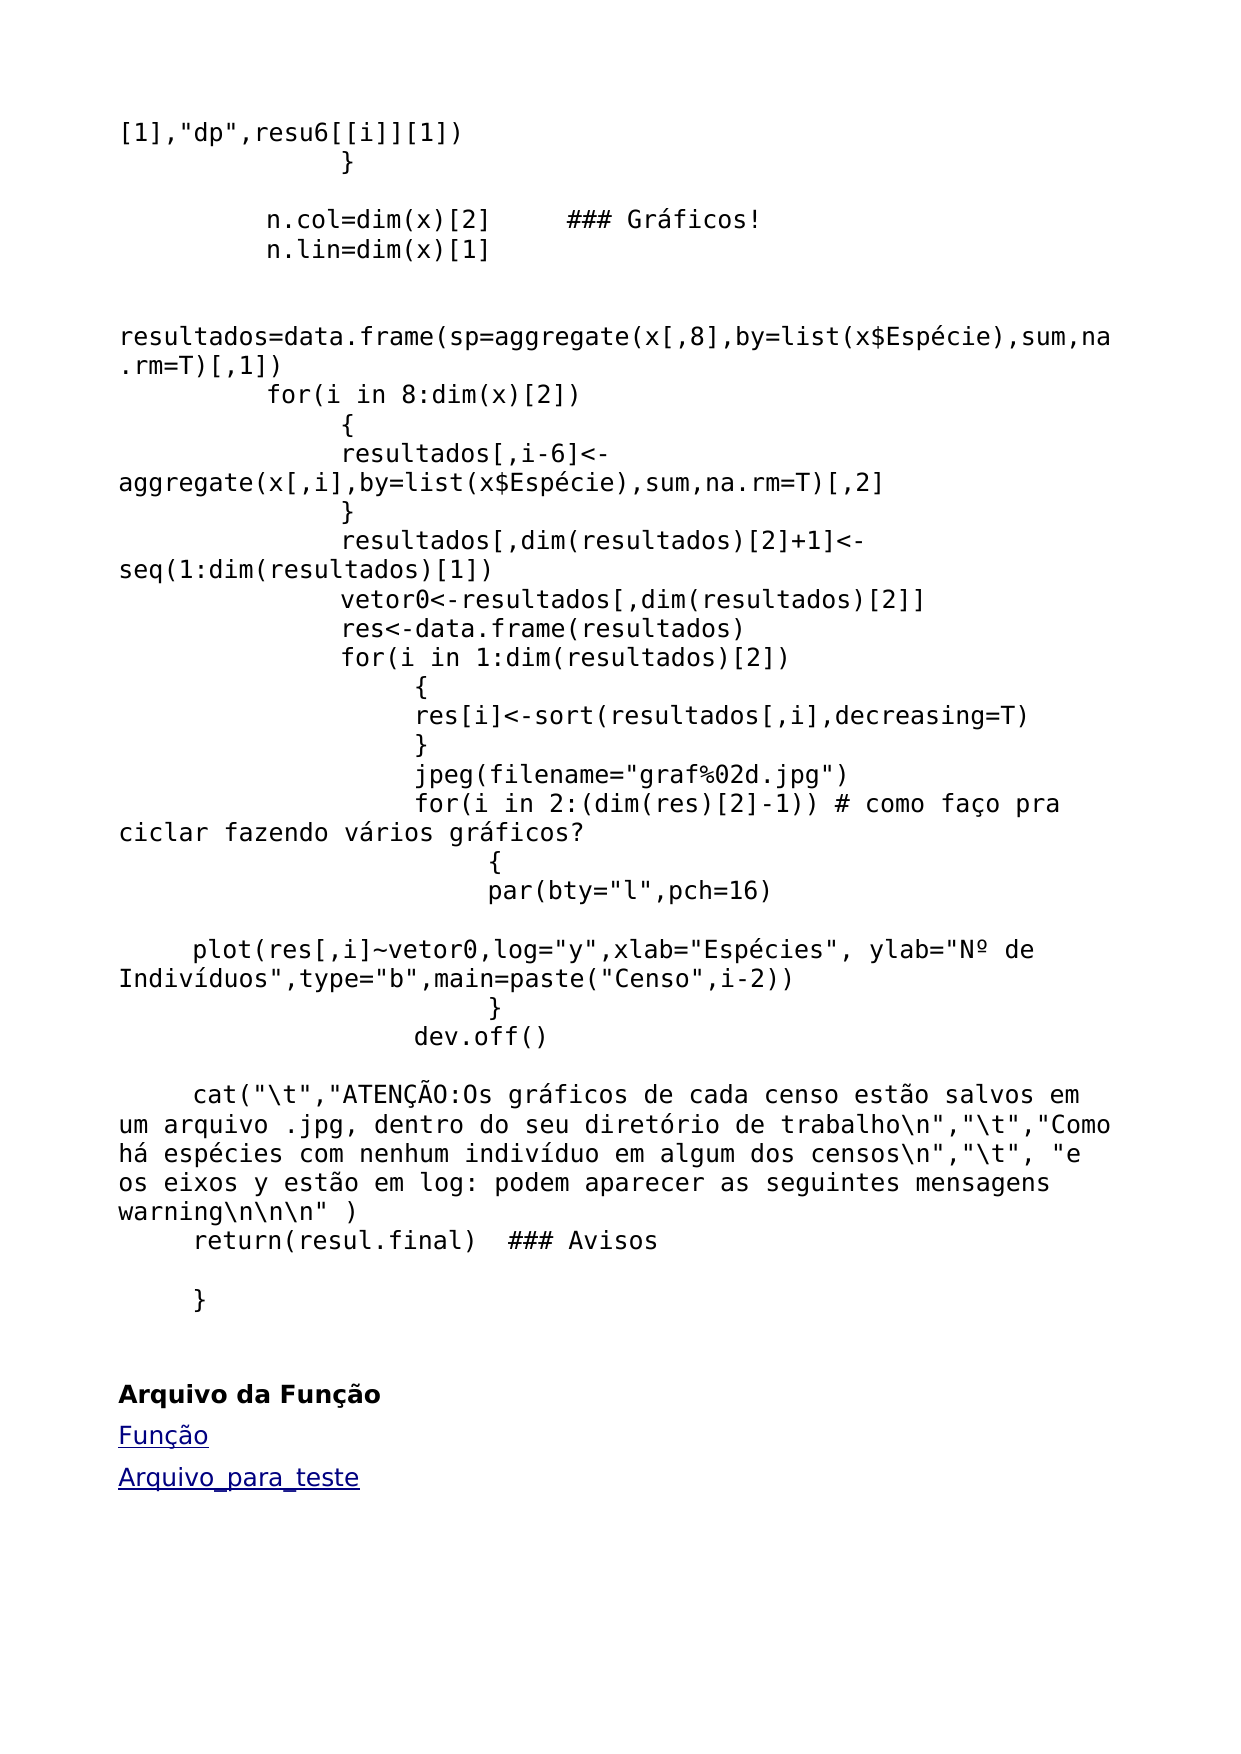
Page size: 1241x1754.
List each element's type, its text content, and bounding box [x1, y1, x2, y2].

text Arquivo_para_teste [118, 1463, 1122, 1492]
text Função [118, 1422, 1122, 1451]
subtitle Arquivo da Função [118, 1380, 1122, 1409]
text [1],"dp",resu6[[i]][1]) } n.col=dim(x)[2] ### Gráficos! n.lin=dim(x)[1] resultados=data.frame(sp=aggregate(x[,8],by=list(x$Espécie),sum,na.rm=T)[,1]) for(i in 8:dim(x)[2]) { resultados[,i-6]<-aggregate(x[,i],by=list(x$Espécie),sum,na.rm=T)[,2] } resultados[,dim(resultados)[2]+1]<- seq(1:dim(resultados)[1]) vetor0<-resultados[,dim(resultados)[2]] res<-data.frame(resultados) for(i in 1:dim(resultados)[2]) { res[i]<-sort(resultados[,i],decreasing=T) } jpeg(filename="graf%02d.jpg") for(i in 2:(dim(res)[2]-1)) # como faço pra ciclar fazendo vários gráficos? { par(bty="l",pch=16) plot(res[,i]~vetor0,log="y",xlab="Espécies", ylab="Nº de Indivíduos",type="b",main=paste("Censo",i-2)) } dev.off() cat("\t","ATENÇÃO:Os gráficos de cada censo estão salvos em um arquivo .jpg, dentro do seu diretório de trabalho\n","\t","Como há espécies com nenhum indivíduo em algum dos censos\n","\t", "e os eixos y estão em log: podem aparecer as seguintes mensagens warning\n\n\n" ) return(resul.final) ### Avisos } [118, 118, 1122, 1343]
